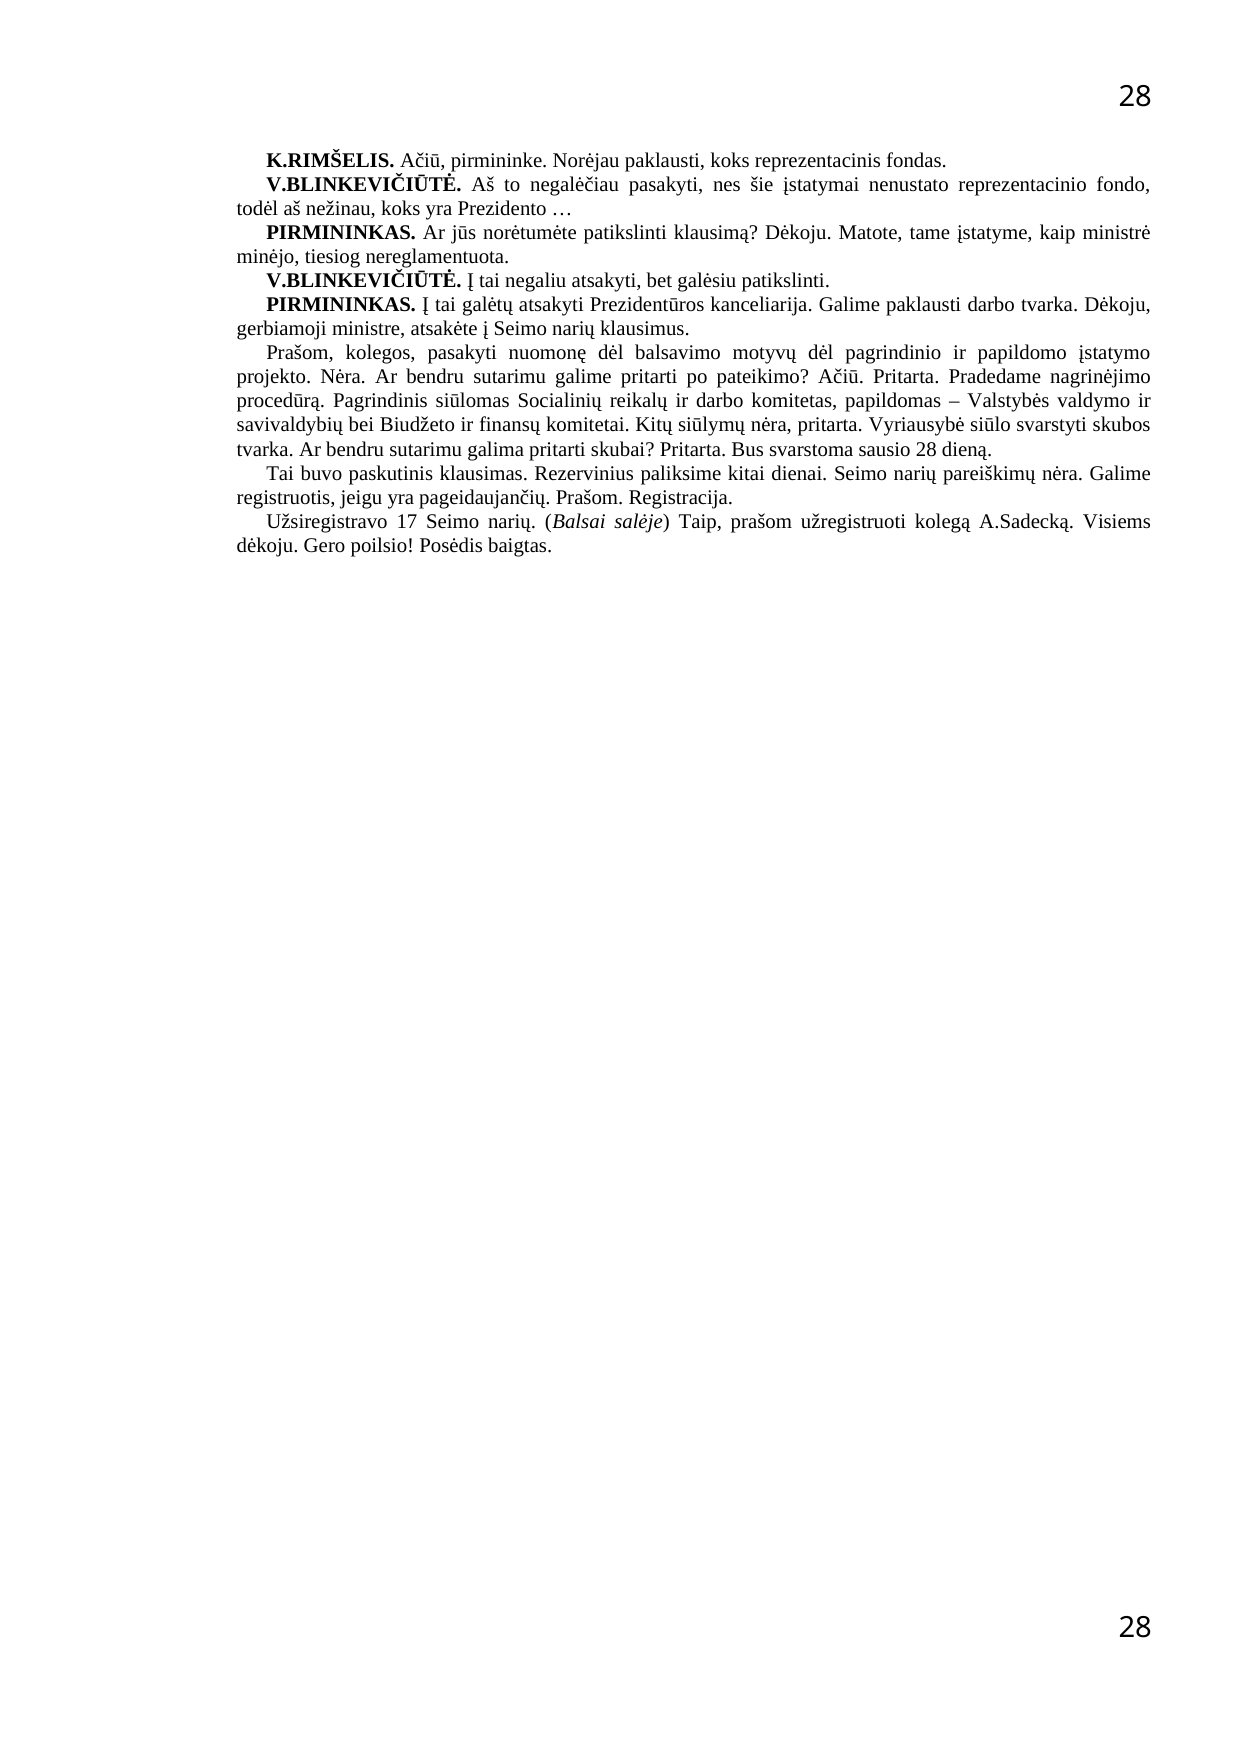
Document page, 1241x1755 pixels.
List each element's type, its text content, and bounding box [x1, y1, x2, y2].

text PIRMININKAS. Ar jūs norėtumėte patikslinti klausimą? Dėkoju. Matote, tame įstatyme, kaip ministrė minėjo, tiesiog nereglamentuota. [236, 220, 1152, 268]
text K.RIMŠELIS. Ačiū, pirmininke. Norėjau paklausti, koks reprezentacinis fondas. [236, 148, 1152, 172]
text V.BLINKEVIČIŪTĖ. Į tai negaliu atsakyti, bet galėsiu patikslinti. [236, 268, 1152, 292]
text PIRMININKAS. Į tai galėtų atsakyti Prezidentūros kanceliarija. Galime paklausti darbo tvarka. Dėkoju, gerbiamoji ministre, atsakėte į Seimo narių klausimus. [236, 292, 1152, 340]
text V.BLINKEVIČIŪTĖ. Aš to negalėčiau pasakyti, nes šie įstatymai nenustato reprezentacinio fondo, todėl aš nežinau, koks yra Prezidento … [236, 172, 1152, 220]
text Užsiregistravo 17 Seimo narių. (Balsai salėje) Taip, prašom užregistruoti kolegą A.Sadecką. Visiems dėkoju. Gero poilsio! Posėdis baigtas. [236, 509, 1152, 557]
text Tai buvo paskutinis klausimas. Rezervinius paliksime kitai dienai. Seimo narių pareiškimų nėra. Galime registruotis, jeigu yra pageidaujančių. Prašom. Registracija. [236, 461, 1152, 509]
text Prašom, kolegos, pasakyti nuomonę dėl balsavimo motyvų dėl pagrindinio ir papildomo įstatymo projekto. Nėra. Ar bendru sutarimu galime pritarti po pateikimo? Ačiū. Pritarta. Pradedame nagrinėjimo procedūrą. Pagrindinis siūlomas Socialinių reikalų ir darbo komitetas, papildomas – Valstybės valdymo ir savivaldybių bei Biudžeto ir finansų komitetai. Kitų siūlymų nėra, pritarta. Vyriausybė siūlo svarstyti skubos tvarka. Ar bendru sutarimu galima pritarti skubai? Pritarta. Bus svarstoma sausio 28 dieną. [236, 340, 1152, 461]
